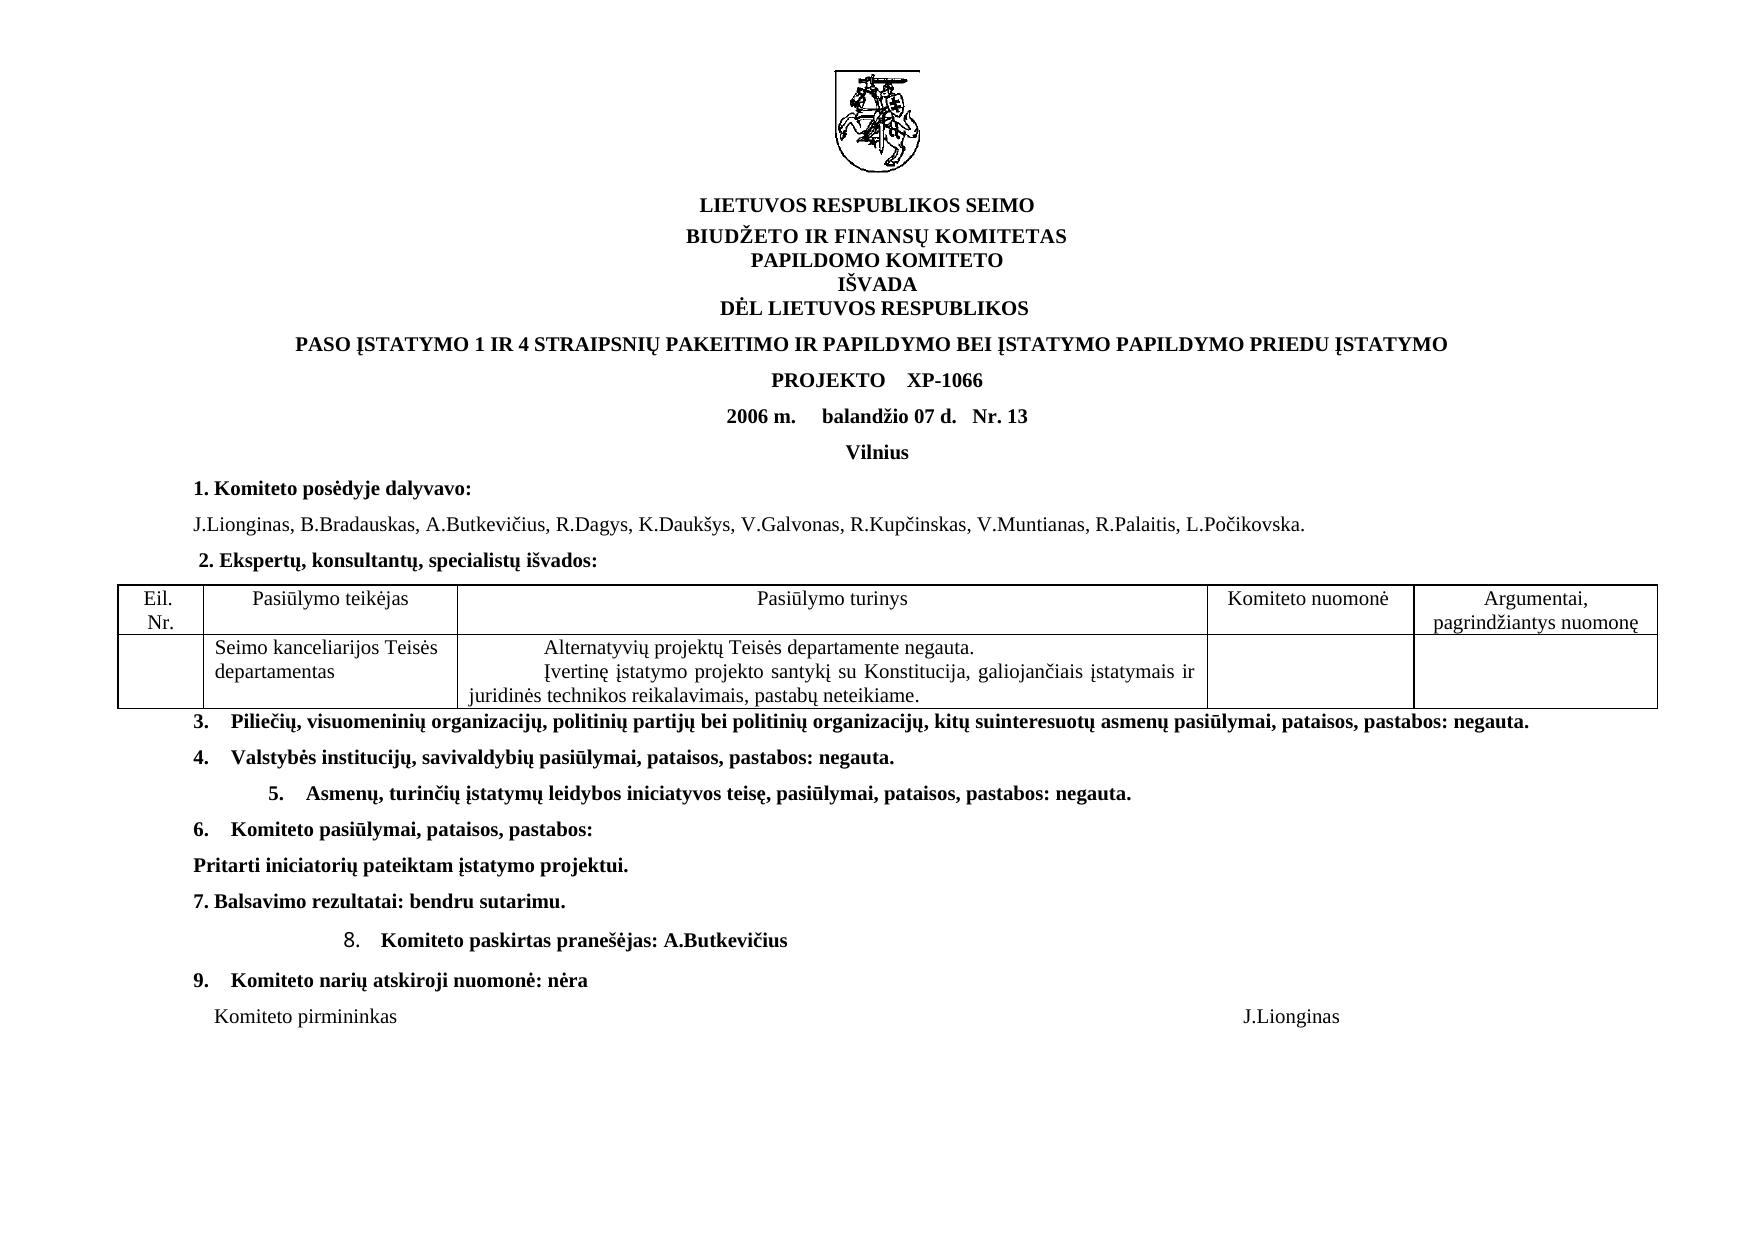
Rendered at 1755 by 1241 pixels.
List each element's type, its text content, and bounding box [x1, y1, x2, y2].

table_header Pasiūlymo teikėjas [204, 586, 457, 634]
text 7. Balsavimo rezultatai: bendru sutarimu. [193, 889, 1636, 913]
table_cell Seimo kanceliarijos Teisės departamentas [204, 635, 457, 707]
table_header Eil. Nr. [119, 586, 203, 634]
table_cell [1415, 635, 1657, 707]
text PAPILDOMO KOMITETO [118, 248, 1636, 272]
list Asmenų, turinčių įstatymų leidybos iniciatyvos teisę, pasiūlymai, pataisos, pastabos: negauta. [268, 781, 1636, 805]
table_cell [119, 635, 203, 707]
subtitle IŠVADA [118, 272, 1636, 296]
table_header Komiteto nuomonė [1208, 586, 1413, 634]
table_cell Alternatyvių projektų Teisės departamente negauta. Įvertinę įstatymo projekto santykį su Konstitucija, galiojančiais įstatymais ir juridinės technikos reikalavimais, pastabų neteikiame. [458, 635, 1207, 707]
text 2006 m. balandžio 07 d. Nr. 13 [118, 404, 1636, 428]
text 2. Ekspertų, konsultantų, specialistų išvados: [118, 548, 1636, 572]
list Komiteto narių atskiroji nuomonė: nėra [193, 968, 1636, 992]
list Valstybės institucijų, savivaldybių pasiūlymai, pataisos, pastabos: negauta. [193, 745, 1636, 769]
text Vilnius [118, 440, 1636, 464]
text Pritarti iniciatorių pateiktam įstatymo projektui. [193, 853, 1636, 877]
text Komiteto pirmininkas J.Lionginas [118, 1004, 1636, 1028]
table_cell [1208, 635, 1413, 707]
text J.Lionginas, B.Bradauskas, A.Butkevičius, R.Dagys, K.Daukšys, V.Galvonas, R.Kupčinskas, V.Muntianas, R.Palaitis, L.Počikovska. [118, 512, 1636, 536]
text LIETUVOS RESPUBLIKOS SEIMO [343, 193, 1605, 217]
text PROJEKTO XP-1066 [118, 368, 1636, 392]
list Piliečių, visuomeninių organizacijų, politinių partijų bei politinių organizacijų, kitų suinteresuotų asmenų pasiūlymai, pataisos, pastabos: negauta. [193, 709, 1636, 733]
text BIUDŽETO IR FINANSŲ KOMITETAS [118, 223, 1635, 248]
table_header Argumentai, pagrindžiantys nuomonę [1415, 586, 1657, 634]
table_header Pasiūlymo turinys [458, 586, 1207, 634]
text 1. Komiteto posėdyje dalyvavo: [118, 476, 1636, 500]
text PASO ĮSTATYMO 1 IR 4 STRAIPSNIŲ PAKEITIMO IR PAPILDYMO BEI ĮSTATYMO PAPILDYMO PRIEDU ĮSTATYMO [118, 332, 1636, 356]
text DĖL LIETUVOS RESPUBLIKOS [118, 296, 1636, 320]
list Komiteto pasiūlymai, pataisos, pastabos: [193, 817, 1636, 841]
list Komiteto paskirtas pranešėjas: A.Butkevičius [268, 925, 1636, 954]
